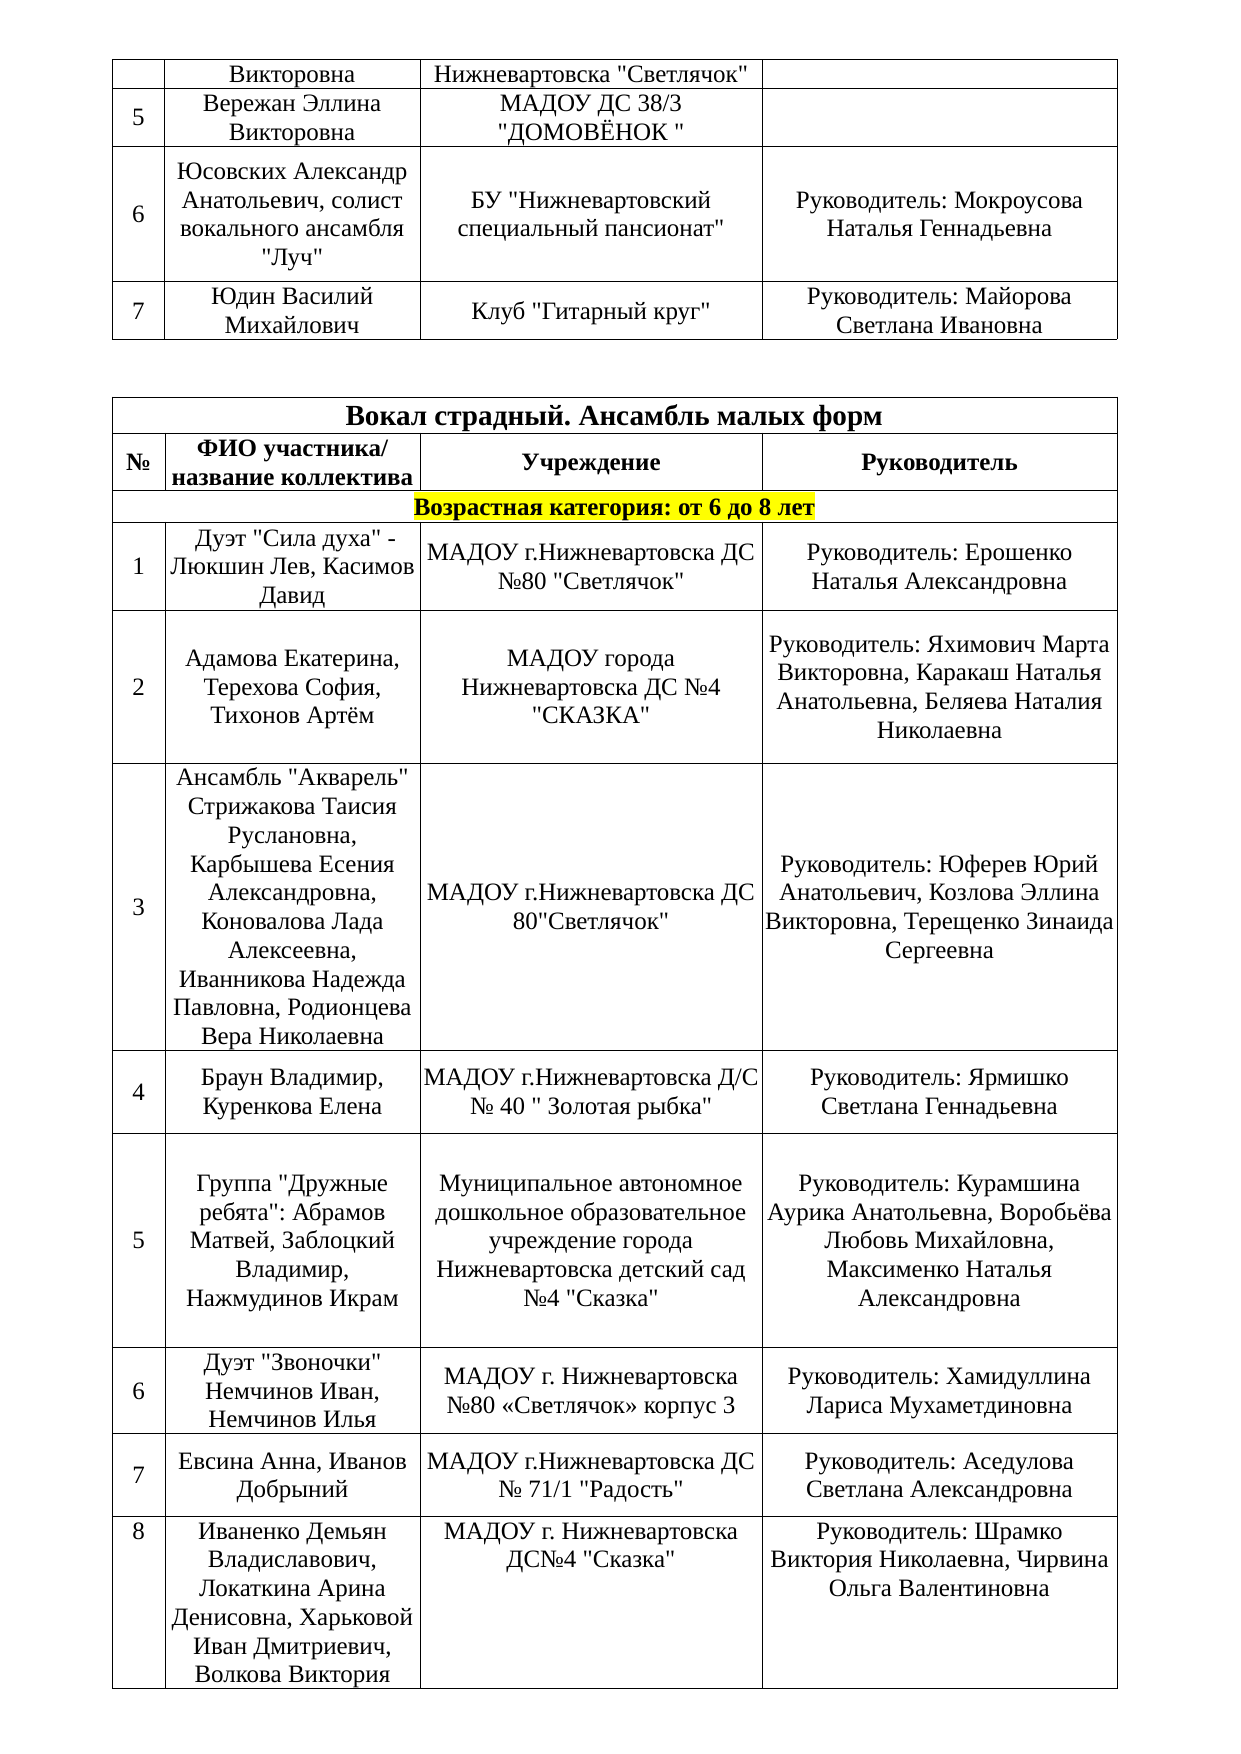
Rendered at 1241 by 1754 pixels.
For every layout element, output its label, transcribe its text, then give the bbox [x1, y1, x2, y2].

table_cell 6 [113, 1348, 165, 1433]
table_cell Руководитель: Хамидуллина Лариса Мухаметдиновна [763, 1348, 1117, 1433]
table_cell Руководитель: Ярмишко Светлана Геннадьевна [763, 1051, 1117, 1132]
table_cell 5 [113, 1134, 165, 1347]
table_cell Браун Владимир, Куренкова Елена [166, 1051, 420, 1132]
table_cell Возрастная категория: от 6 до 8 лет [113, 491, 1117, 522]
table_cell № [113, 434, 165, 490]
table_cell Муниципальное автономное дошкольное образовательное учреждение города Нижневартовска детский сад №4 "Сказка" [421, 1134, 762, 1347]
table_cell Руководитель: Аседулова Светлана Александровна [763, 1434, 1117, 1516]
table_cell 2 [113, 611, 165, 762]
table_cell МАДОУ ДС 38/3 "ДОМОВЁНОК " [421, 89, 762, 146]
table_cell Руководитель: Майорова Светлана Ивановна [763, 282, 1117, 339]
table_cell [763, 60, 1117, 88]
table_cell 4 [113, 1051, 165, 1132]
table_cell 7 [113, 282, 164, 339]
table_cell Юсовских Александр Анатольевич, солист вокального ансамбля "Луч" [165, 147, 420, 281]
table_cell Руководитель [763, 434, 1117, 490]
table_cell Викторовна [165, 60, 420, 88]
table_cell Учреждение [421, 434, 762, 490]
table_cell 1 [113, 523, 165, 610]
table_cell Адамова Екатерина, Терехова София, Тихонов Артём [166, 611, 420, 762]
table_cell Руководитель: Мокроусова Наталья Геннадьевна [763, 147, 1117, 281]
table_header Вокал страдный. Ансамбль малых форм [113, 398, 1117, 433]
table_cell Нижневартовска "Светлячок" [421, 60, 762, 88]
table_cell [113, 60, 164, 88]
table_cell МАДОУ г.Нижневартовска Д/С № 40 " Золотая рыбка" [421, 1051, 762, 1132]
table_cell МАДОУ г.Нижневартовска ДС 80"Светлячок" [421, 764, 762, 1050]
table_cell 5 [113, 89, 164, 146]
table_cell Ансамбль "Акварель" Стрижакова Таисия Руслановна, Карбышева Есения Александровна, Коновалова Лада Алексеевна, Иванникова Надежда Павловна, Родионцева Вера Николаевна [166, 764, 420, 1050]
table_cell Группа "Дружные ребята": Абрамов Матвей, Заблоцкий Владимир, Нажмудинов Икрам [166, 1134, 420, 1347]
table_cell Евсина Анна, Иванов Добрыний [166, 1434, 420, 1516]
table_cell ФИО участника/ название коллектива [166, 434, 420, 490]
table_cell Руководитель: Ерошенко Наталья Александровна [763, 523, 1117, 610]
table_cell Иваненко Демьян Владиславович, Локаткина Арина Денисовна, Харьковой Иван Дмитриевич, Волкова Виктория [166, 1517, 420, 1688]
table_cell БУ "Нижневартовский специальный пансионат" [421, 147, 762, 281]
table_cell Руководитель: Юферев Юрий Анатольевич, Козлова Эллина Викторовна, Терещенко Зинаида Сергеевна [763, 764, 1117, 1050]
table_cell Руководитель: Шрамко Виктория Николаевна, Чирвина Ольга Валентиновна [763, 1517, 1117, 1688]
table_cell Руководитель: Яхимович Марта Викторовна, Каракаш Наталья Анатольевна, Беляева Наталия Николаевна [763, 611, 1117, 762]
table_cell МАДОУ г.Нижневартовска ДС № 71/1 "Радость" [421, 1434, 762, 1516]
table_cell МАДОУ г. Нижневартовска ДС№4 "Сказка" [421, 1517, 762, 1688]
table_cell Клуб "Гитарный круг" [421, 282, 762, 339]
table_cell Руководитель: Курамшина Аурика Анатольевна, Воробьёва Любовь Михайловна, Максименко Наталья Александровна [763, 1134, 1117, 1347]
table_cell МАДОУ г. Нижневартовска №80 «Светлячок» корпус 3 [421, 1348, 762, 1433]
table_cell 3 [113, 764, 165, 1050]
table_cell МАДОУ города Нижневартовска ДС №4 "СКАЗКА" [421, 611, 762, 762]
table_cell Юдин Василий Михайлович [165, 282, 420, 339]
table_cell Вережан Эллина Викторовна [165, 89, 420, 146]
table_cell [763, 89, 1117, 146]
table_cell Дуэт "Звоночки" Немчинов Иван, Немчинов Илья [166, 1348, 420, 1433]
table_cell Дуэт "Сила духа" - Люкшин Лев, Касимов Давид [166, 523, 420, 610]
table_cell 7 [113, 1434, 165, 1516]
table_cell 8 [113, 1517, 165, 1688]
table_cell МАДОУ г.Нижневартовска ДС №80 "Светлячок" [421, 523, 762, 610]
table_cell 6 [113, 147, 164, 281]
